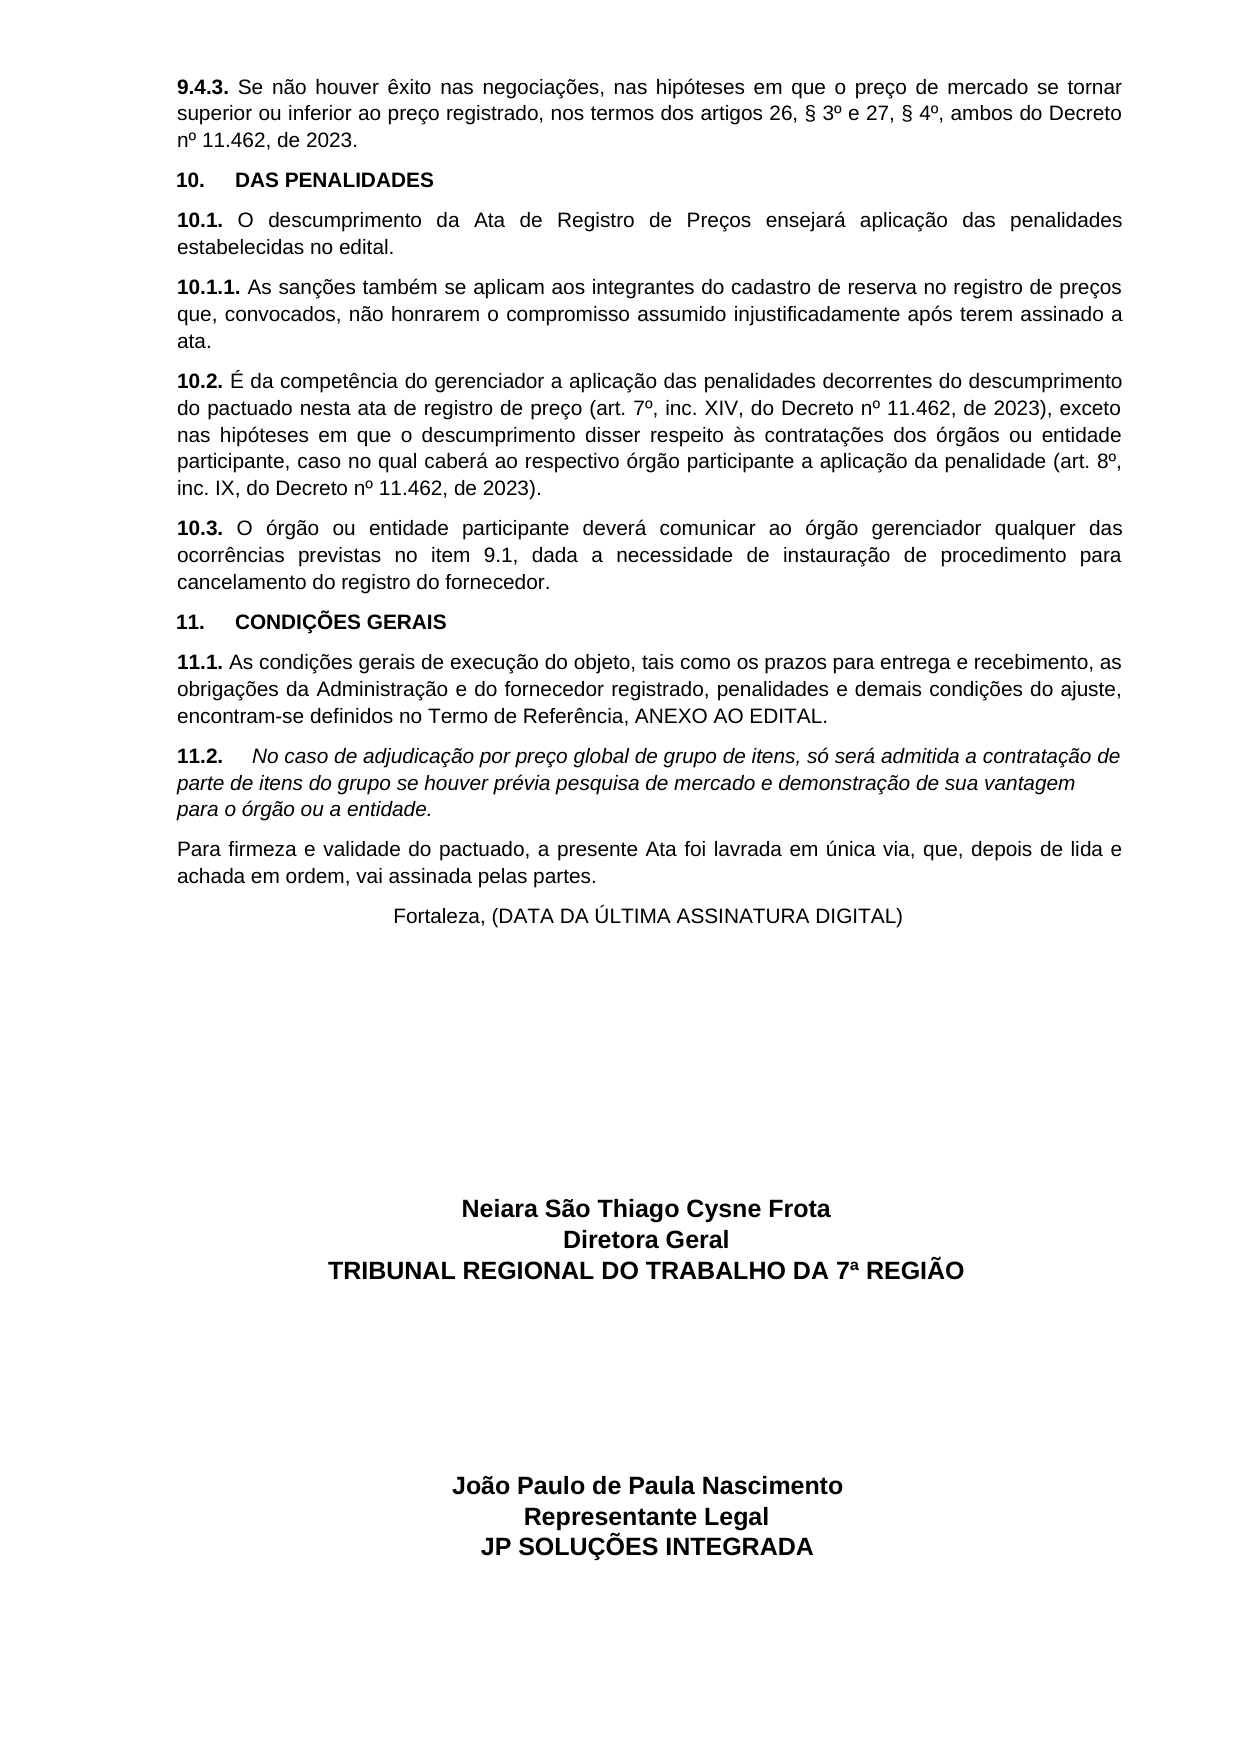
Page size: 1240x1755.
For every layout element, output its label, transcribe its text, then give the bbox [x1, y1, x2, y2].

text 11.1. As condições gerais de execução do objeto, tais como os prazos para entrega e recebimento, as obrigações da Administração e do fornecedor registrado, penalidades e demais condições do ajuste, encontram-se definidos no Termo de Referência, ANEXO AO EDITAL. [177, 650, 1123, 727]
text Representante Legal [177, 1502, 1122, 1530]
subtitle DAS PENALIDADES [176, 168, 1125, 192]
text Fortaleza, (DATA DA ÚLTIMA ASSINATURA DIGITAL) [177, 904, 1125, 928]
text 10.1. O descumprimento da Ata de Registro de Preços ensejará aplicação das penalidades estabelecidas no edital. [177, 208, 1123, 259]
subtitle CONDIÇÕES GERAIS [176, 610, 1125, 634]
text Neiara São Thiago Cysne Frota [177, 1194, 1122, 1223]
text Diretora Geral [177, 1225, 1122, 1254]
text 10.1.1. As sanções também se aplicam aos integrantes do cadastro de reserva no registro de preços que, convocados, não honrarem o compromisso assumido injustificadamente após terem assinado a ata. [177, 275, 1123, 353]
text Para firmeza e validade do pactuado, a presente Ata foi lavrada em única via, que, depois de lida e achada em ordem, vai assinada pelas partes. [177, 837, 1123, 888]
text 11.2. No caso de adjudicação por preço global de grupo de itens, só será admitida a contratação de parte de itens do grupo se houver prévia pesquisa de mercado e demonstração de sua vantagem para o órgão ou a entidade. [177, 743, 1125, 821]
text 9.4.3. Se não houver êxito nas negociações, nas hipóteses em que o preço de mercado se tornar superior ou inferior ao preço registrado, nos termos dos artigos 26, § 3º e 27, § 4º, ambos do Decreto nº 11.462, de 2023. [177, 74, 1123, 152]
text 10.2. É da competência do gerenciador a aplicação das penalidades decorrentes do descumprimento do pactuado nesta ata de registro de preço (art. 7º, inc. XIV, do Decreto nº 11.462, de 2023), exceto nas hipóteses em que o descumprimento disser respeito às contratações dos órgãos ou entidade participante, caso no qual caberá ao respectivo órgão participante a aplicação da penalidade (art. 8º, inc. IX, do Decreto nº 11.462, de 2023). [177, 369, 1123, 500]
text TRIBUNAL REGIONAL DO TRABALHO DA 7ª REGIÃO [177, 1256, 1122, 1284]
text João Paulo de Paula Nascimento [177, 1471, 1125, 1499]
text 10.3. O órgão ou entidade participante deverá comunicar ao órgão gerenciador qualquer das ocorrências previstas no item 9.1, dada a necessidade de instauração de procedimento para cancelamento do registro do fornecedor. [177, 516, 1123, 593]
text JP SOLUÇÕES INTEGRADA [177, 1532, 1124, 1561]
